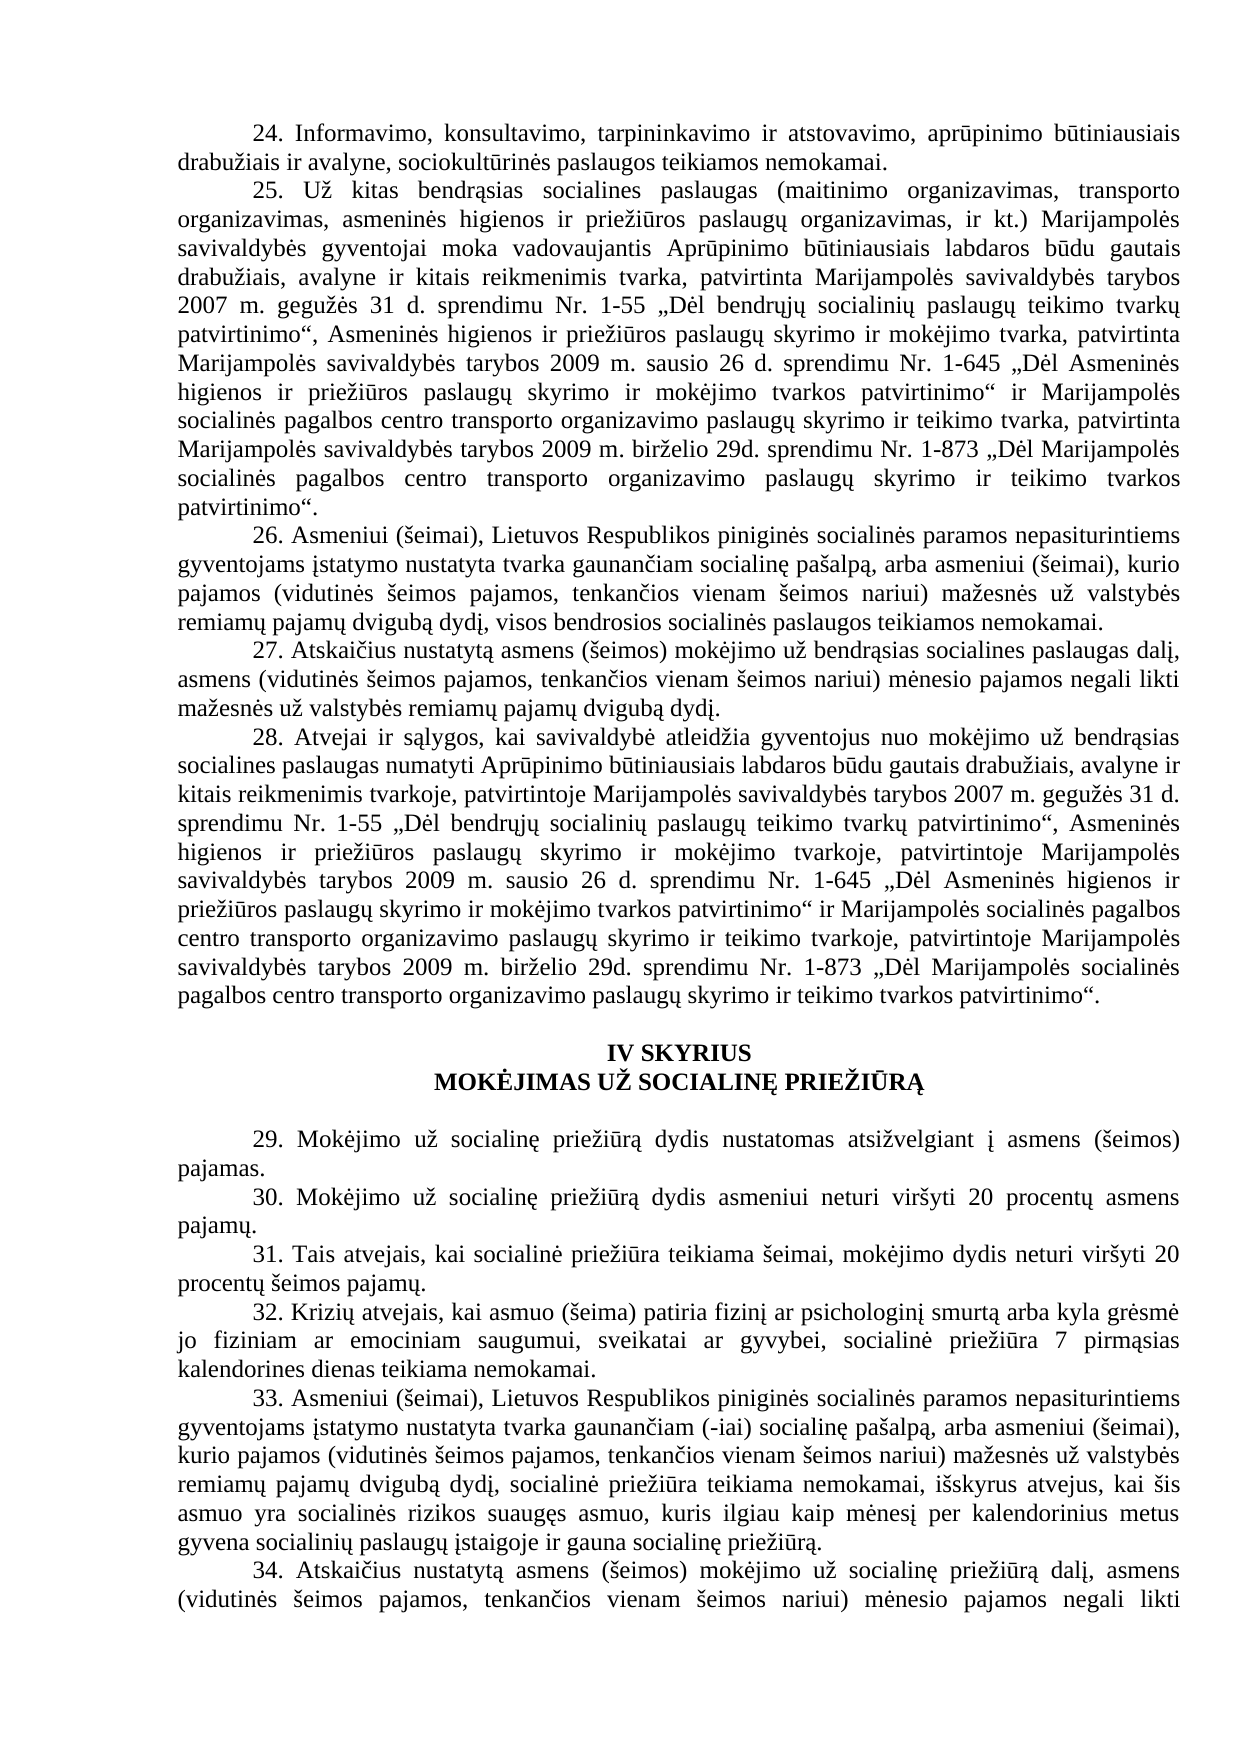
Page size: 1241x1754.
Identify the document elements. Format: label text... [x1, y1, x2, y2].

text 34. Atskaičius nustatytą asmens (šeimos) mokėjimo už socialinę priežiūrą dalį, asmens (vidutinės šeimos pajamos, tenkančios vienam šeimos nariui) mėnesio pajamos negali likti [177, 1556, 1181, 1613]
text 24. Informavimo, konsultavimo, tarpininkavimo ir atstovavimo, aprūpinimo būtiniausiais drabužiais ir avalyne, sociokultūrinės paslaugos teikiamos nemokamai. [177, 118, 1181, 176]
text IV SKYRIUS [177, 1038, 1181, 1067]
text 25. Už kitas bendrąsias socialines paslaugas (maitinimo organizavimas, transporto organizavimas, asmeninės higienos ir priežiūros paslaugų organizavimas, ir kt.) Marijampolės savivaldybės gyventojai moka vadovaujantis Aprūpinimo būtiniausiais labdaros būdu gautais drabužiais, avalyne ir kitais reikmenimis tvarka, patvirtinta Marijampolės savivaldybės tarybos 2007 m. gegužės 31 d. sprendimu Nr. 1-55 „Dėl bendrųjų socialinių paslaugų teikimo tvarkų patvirtinimo“, Asmeninės higienos ir priežiūros paslaugų skyrimo ir mokėjimo tvarka, patvirtinta Marijampolės savivaldybės tarybos 2009 m. sausio 26 d. sprendimu Nr. 1-645 „Dėl Asmeninės higienos ir priežiūros paslaugų skyrimo ir mokėjimo tvarkos patvirtinimo“ ir Marijampolės socialinės pagalbos centro transporto organizavimo paslaugų skyrimo ir teikimo tvarka, patvirtinta Marijampolės savivaldybės tarybos 2009 m. birželio 29d. sprendimu Nr. 1-873 „Dėl Marijampolės socialinės pagalbos centro transporto organizavimo paslaugų skyrimo ir teikimo tvarkos patvirtinimo“. [177, 176, 1181, 521]
text 27. Atskaičius nustatytą asmens (šeimos) mokėjimo už bendrąsias socialines paslaugas dalį, asmens (vidutinės šeimos pajamos, tenkančios vienam šeimos nariui) mėnesio pajamos negali likti mažesnės už valstybės remiamų pajamų dvigubą dydį. [177, 636, 1181, 722]
text 33. Asmeniui (šeimai), Lietuvos Respublikos piniginės socialinės paramos nepasiturintiems gyventojams įstatymo nustatyta tvarka gaunančiam (-iai) socialinę pašalpą, arba asmeniui (šeimai), kurio pajamos (vidutinės šeimos pajamos, tenkančios vienam šeimos nariui) mažesnės už valstybės remiamų pajamų dvigubą dydį, socialinė priežiūra teikiama nemokamai, išskyrus atvejus, kai šis asmuo yra socialinės rizikos suaugęs asmuo, kuris ilgiau kaip mėnesį per kalendorinius metus gyvena socialinių paslaugų įstaigoje ir gauna socialinę priežiūrą. [177, 1383, 1181, 1556]
text 29. Mokėjimo už socialinę priežiūrą dydis nustatomas atsižvelgiant į asmens (šeimos) pajamas. [177, 1124, 1181, 1182]
text 26. Asmeniui (šeimai), Lietuvos Respublikos piniginės socialinės paramos nepasiturintiems gyventojams įstatymo nustatyta tvarka gaunančiam socialinę pašalpą, arba asmeniui (šeimai), kurio pajamos (vidutinės šeimos pajamos, tenkančios vienam šeimos nariui) mažesnės už valstybės remiamų pajamų dvigubą dydį, visos bendrosios socialinės paslaugos teikiamos nemokamai. [177, 521, 1181, 636]
text 30. Mokėjimo už socialinę priežiūrą dydis asmeniui neturi viršyti 20 procentų asmens pajamų. [177, 1182, 1181, 1239]
text MOKĖJIMAS UŽ SOCIALINĘ PRIEŽIŪRĄ [177, 1067, 1181, 1096]
text 31. Tais atvejais, kai socialinė priežiūra teikiama šeimai, mokėjimo dydis neturi viršyti 20 procentų šeimos pajamų. [177, 1239, 1181, 1297]
text 28. Atvejai ir sąlygos, kai savivaldybė atleidžia gyventojus nuo mokėjimo už bendrąsias socialines paslaugas numatyti Aprūpinimo būtiniausiais labdaros būdu gautais drabužiais, avalyne ir kitais reikmenimis tvarkoje, patvirtintoje Marijampolės savivaldybės tarybos 2007 m. gegužės 31 d. sprendimu Nr. 1-55 „Dėl bendrųjų socialinių paslaugų teikimo tvarkų patvirtinimo“, Asmeninės higienos ir priežiūros paslaugų skyrimo ir mokėjimo tvarkoje, patvirtintoje Marijampolės savivaldybės tarybos 2009 m. sausio 26 d. sprendimu Nr. 1-645 „Dėl Asmeninės higienos ir priežiūros paslaugų skyrimo ir mokėjimo tvarkos patvirtinimo“ ir Marijampolės socialinės pagalbos centro transporto organizavimo paslaugų skyrimo ir teikimo tvarkoje, patvirtintoje Marijampolės savivaldybės tarybos 2009 m. birželio 29d. sprendimu Nr. 1-873 „Dėl Marijampolės socialinės pagalbos centro transporto organizavimo paslaugų skyrimo ir teikimo tvarkos patvirtinimo“. [177, 722, 1181, 1009]
text 32. Krizių atvejais, kai asmuo (šeima) patiria fizinį ar psichologinį smurtą arba kyla grėsmė jo fiziniam ar emociniam saugumui, sveikatai ar gyvybei, socialinė priežiūra 7 pirmąsias kalendorines dienas teikiama nemokamai. [177, 1297, 1181, 1383]
